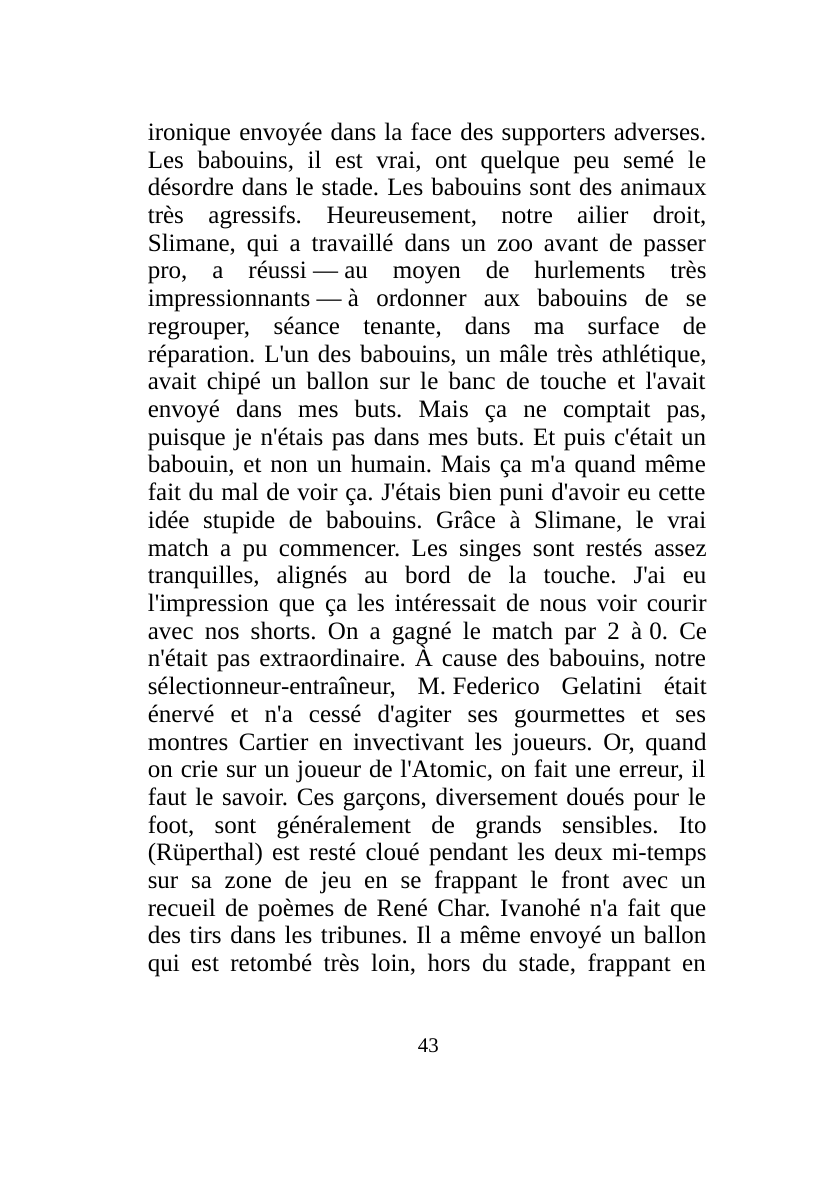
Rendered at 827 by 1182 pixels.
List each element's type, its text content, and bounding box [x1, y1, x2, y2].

text ironique envoyée dans la face des supporters adverses. Les babouins, il est vrai, ont quelque peu semé le désordre dans le stade. Les babouins sont des animaux très agressifs. Heureusement, notre ailier droit, Slimane, qui a travaillé dans un zoo avant de passer pro, a réussi — au moyen de hurlements très impressionnants — à ordonner aux babouins de se regrouper, séance tenante, dans ma surface de réparation. L'un des babouins, un mâle très athlétique, avait chipé un ballon sur le banc de touche et l'avait envoyé dans mes buts. Mais ça ne comptait pas, puisque je n'étais pas dans mes buts. Et puis c'était un babouin, et non un humain. Mais ça m'a quand même fait du mal de voir ça. J'étais bien puni d'avoir eu cette idée stupide de babouins. Grâce à Slimane, le vrai match a pu commencer. Les singes sont restés assez tranquilles, alignés au bord de la touche. J'ai eu l'impression que ça les intéressait de nous voir courir avec nos shorts. On a gagné le match par 2 à 0. Ce n'était pas extraordinaire. À cause des babouins, notre sélectionneur‑entraîneur, M. Federico Gelatini était énervé et n'a cessé d'agiter ses gourmettes et ses montres Cartier en invectivant les joueurs. Or, quand on crie sur un joueur de l'Atomic, on fait une erreur, il faut le savoir. Ces garçons, diversement doués pour le foot, sont généralement de grands sensibles. Ito (Rüperthal) est resté cloué pendant les deux mi-temps sur sa zone de jeu en se frappant le front avec un recueil de poèmes de René Char. Ivanohé n'a fait que des tirs dans les tribunes. Il a même envoyé un ballon qui est retombé très loin, hors du stade, frappant en [148, 118, 707, 977]
